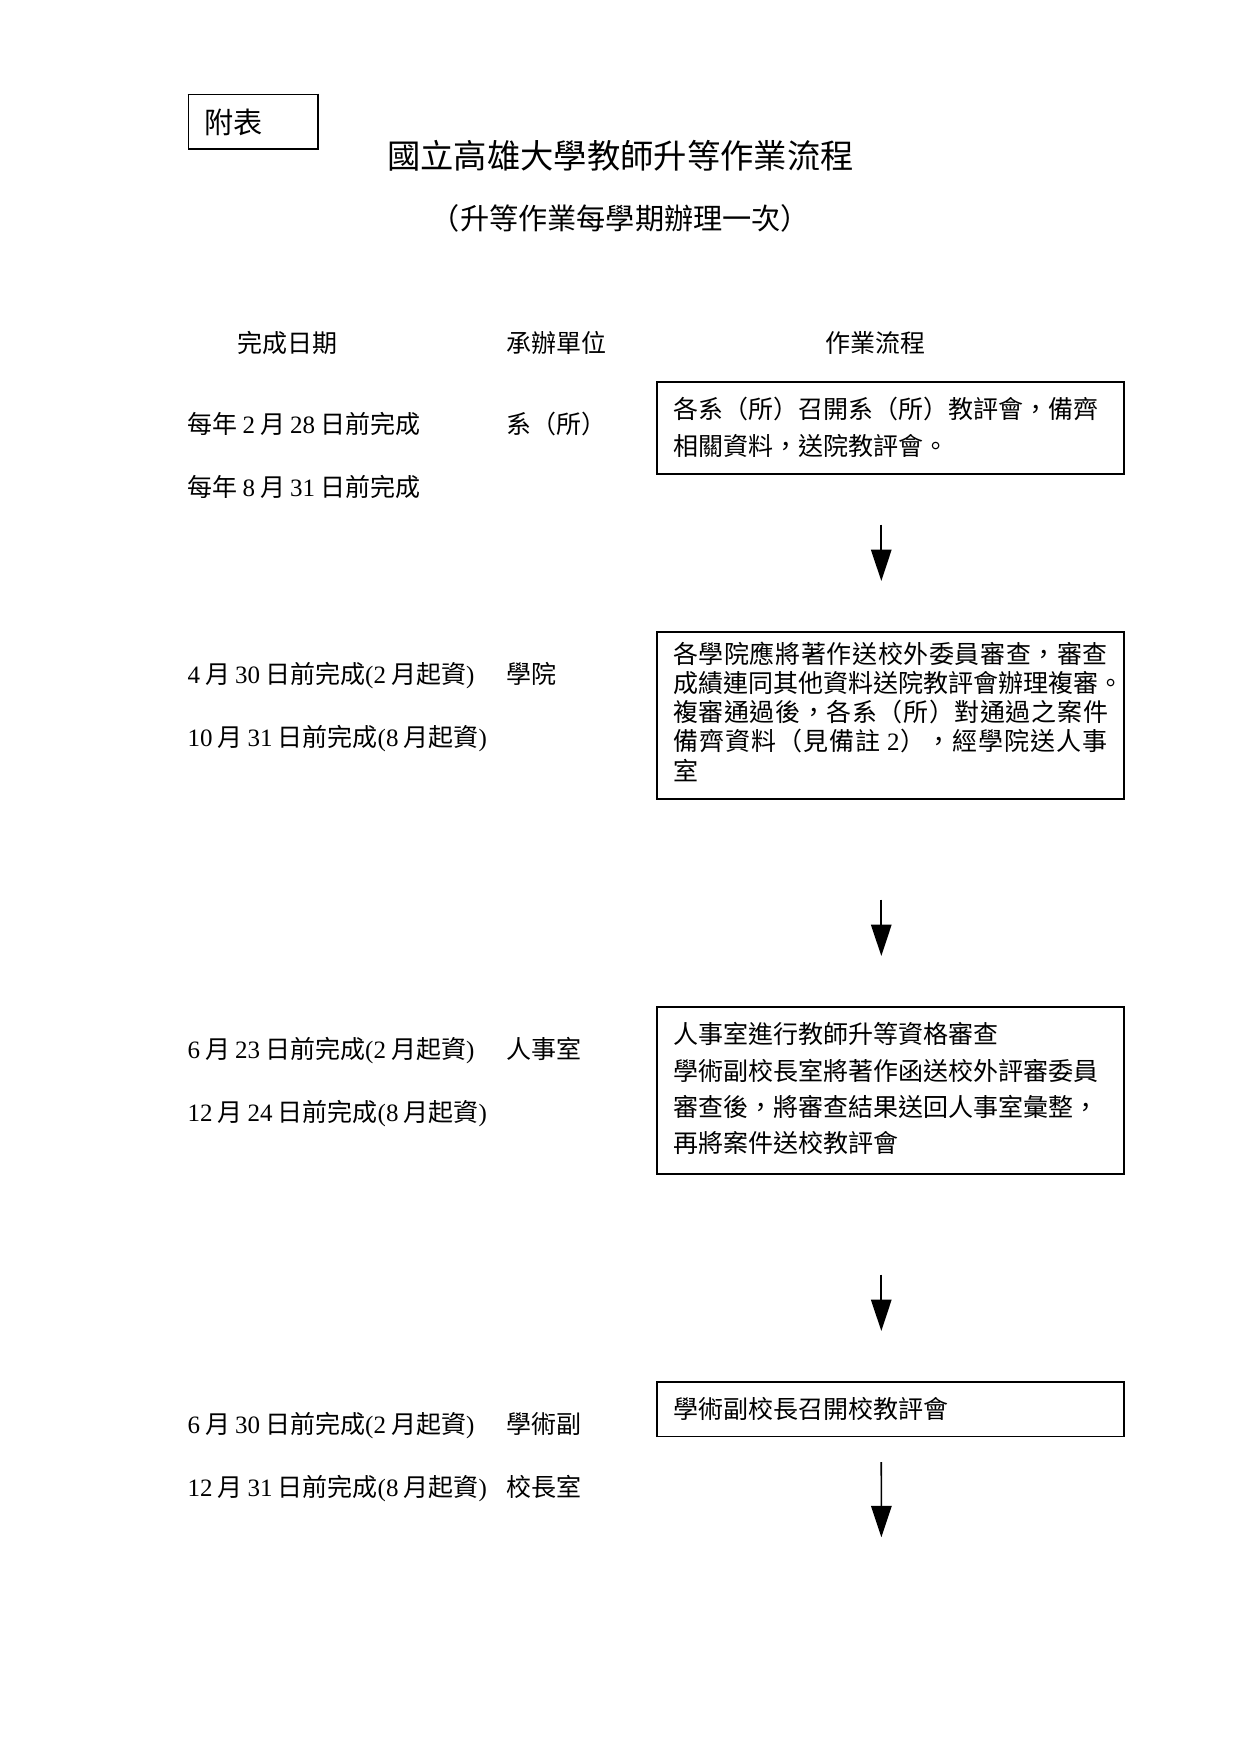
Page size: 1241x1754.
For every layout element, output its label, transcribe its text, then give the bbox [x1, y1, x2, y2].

text 10月31日前完成(8月起資) [187, 693, 656, 756]
text 6月23日前完成(2月起資) 人事室 [187, 1006, 656, 1068]
text 每年2月28日前完成 系（所） [187, 381, 656, 443]
text 4月30日前完成(2月起資) 學院 [187, 631, 656, 693]
text 6月30日前完成(2月起資) 學術副 [187, 1381, 1053, 1443]
text [658, 633, 1123, 798]
text 國立高雄大學教師升等作業流程 [187, 95, 1053, 175]
text 學術副校長室將著作函送校外評審委員審查後，將審查結果送回人事室彙整，再將案件送校教評會 [673, 1051, 1108, 1160]
text 學術副校長召開校教評會 [673, 1390, 1108, 1426]
text 12月31日前完成(8月起資) 校長室 [187, 1443, 1053, 1506]
text 各學院應將著作送校外委員審查，審查成績連同其他資料送院教評會辦理複審。 [673, 640, 1108, 698]
text 人事室進行教師升等資格審查 [673, 1015, 1108, 1051]
text 各系（所）召開系（所）教評會，備齊相關資料，送院教評會。 [673, 390, 1108, 462]
text （升等作業每學期辦理一次） [187, 175, 1053, 237]
text 6月30日前完成(2月起資) 學術副 [658, 1383, 1123, 1436]
text [658, 1008, 1123, 1173]
text 複審通過後，各系（所）對通過之案件備齊資料（見備註2），經學院送人事室 [673, 698, 1108, 786]
text 完成日期 承辦單位 作業流程 [187, 300, 1053, 362]
text [658, 383, 1123, 473]
text 12月24日前完成(8月起資) [187, 1068, 656, 1131]
text 附表 [204, 102, 302, 127]
text 每年8月31日前完成 [187, 443, 1053, 506]
